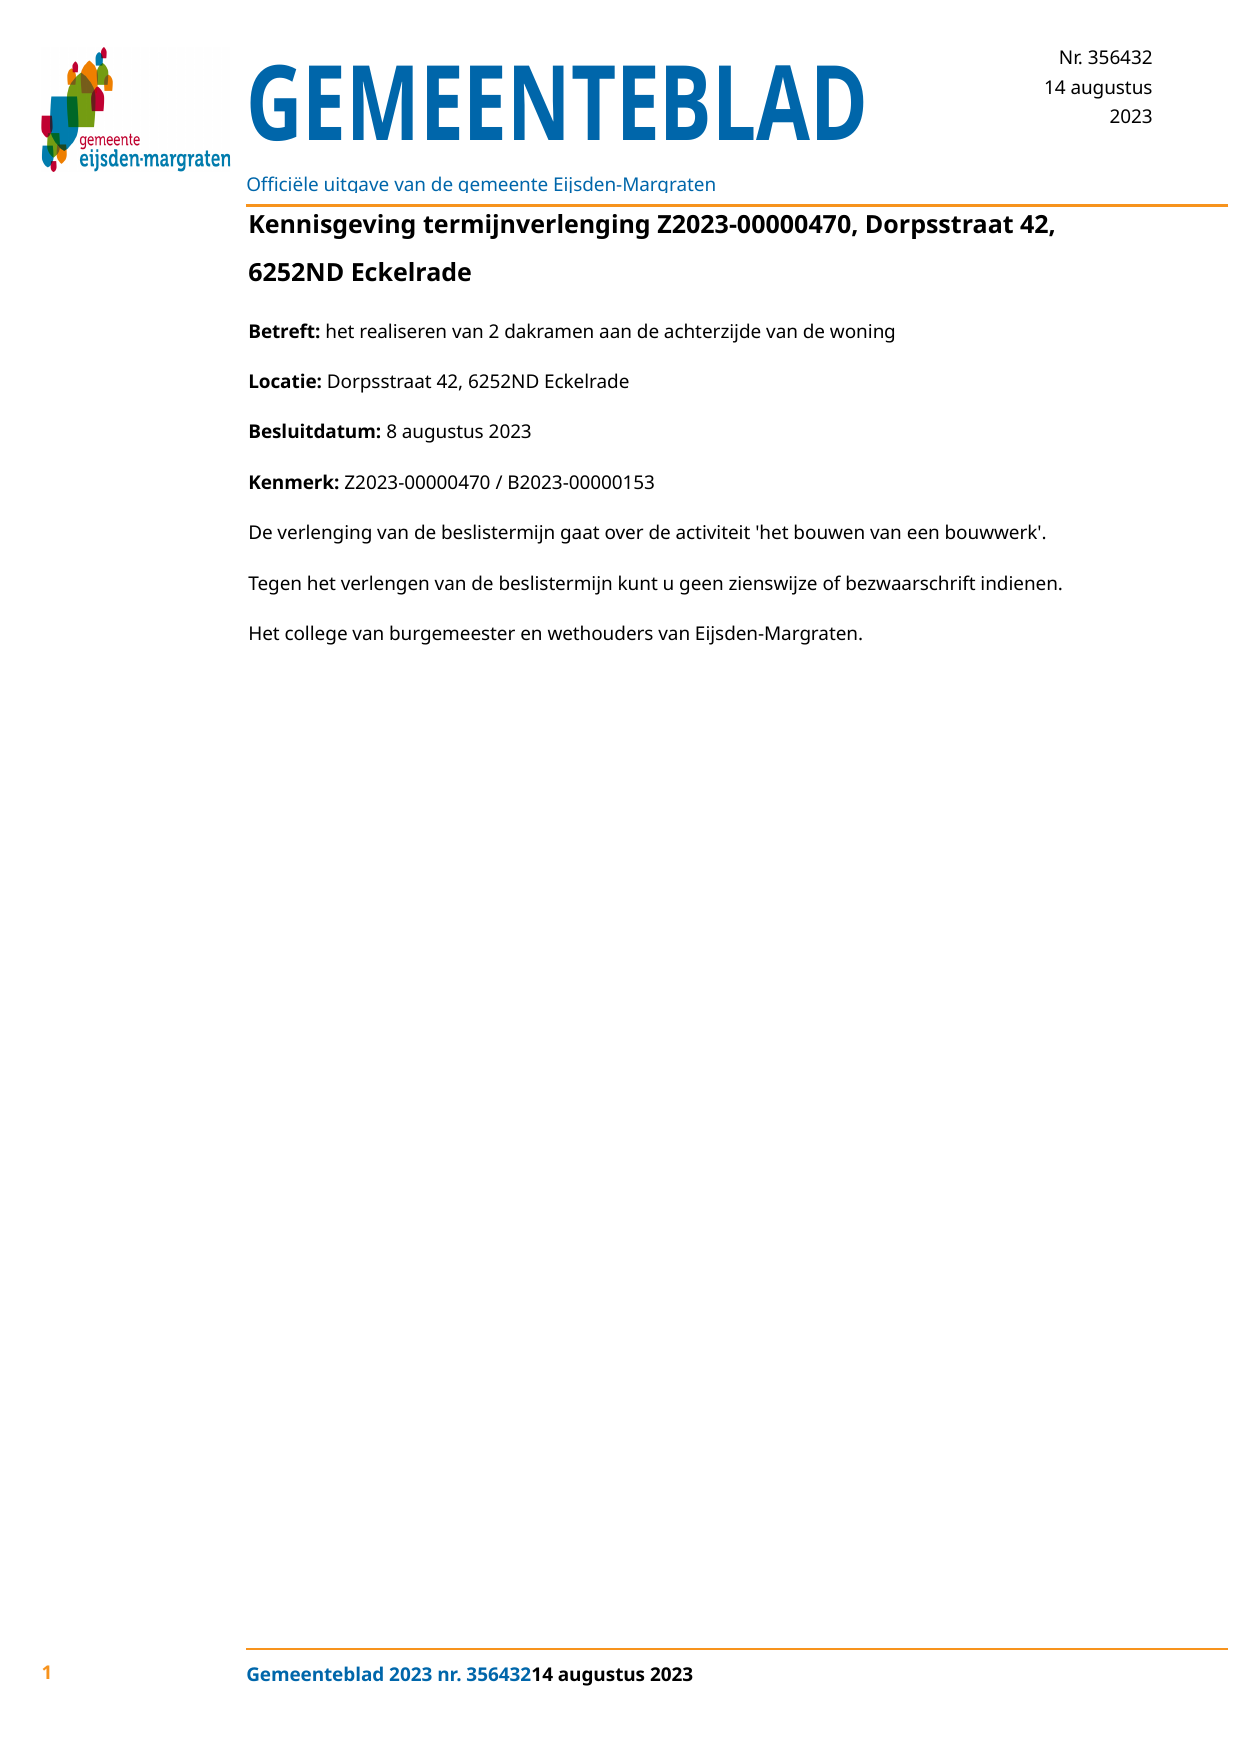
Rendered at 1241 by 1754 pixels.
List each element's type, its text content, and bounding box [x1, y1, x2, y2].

picture [41, 47, 231, 172]
text Besluitdatum: 8 augustus 2023 [248, 419, 1152, 444]
text Tegen het verlengen van de beslistermijn kunt u geen zienswijze of bezwaarschrift indienen. [248, 570, 1152, 596]
text Het college van burgemeester en wethouders van Eijsden-Margraten. [248, 620, 1152, 646]
text Kennisgeving termijnverlenging Z2023-00000470, Dorpsstraat 42, 6252ND Eckelrade [248, 207, 1152, 288]
text Locatie: Dorpsstraat 42, 6252ND Eckelrade [248, 368, 1152, 394]
text De verlenging van de beslistermijn gaat over de activiteit 'het bouwen van een bouwwerk'. [248, 519, 1152, 545]
text Kenmerk: Z2023-00000470 / B2023-00000153 [248, 469, 1152, 495]
text Betreft: het realiseren van 2 dakramen aan de achterzijde van de woning [248, 318, 1152, 344]
